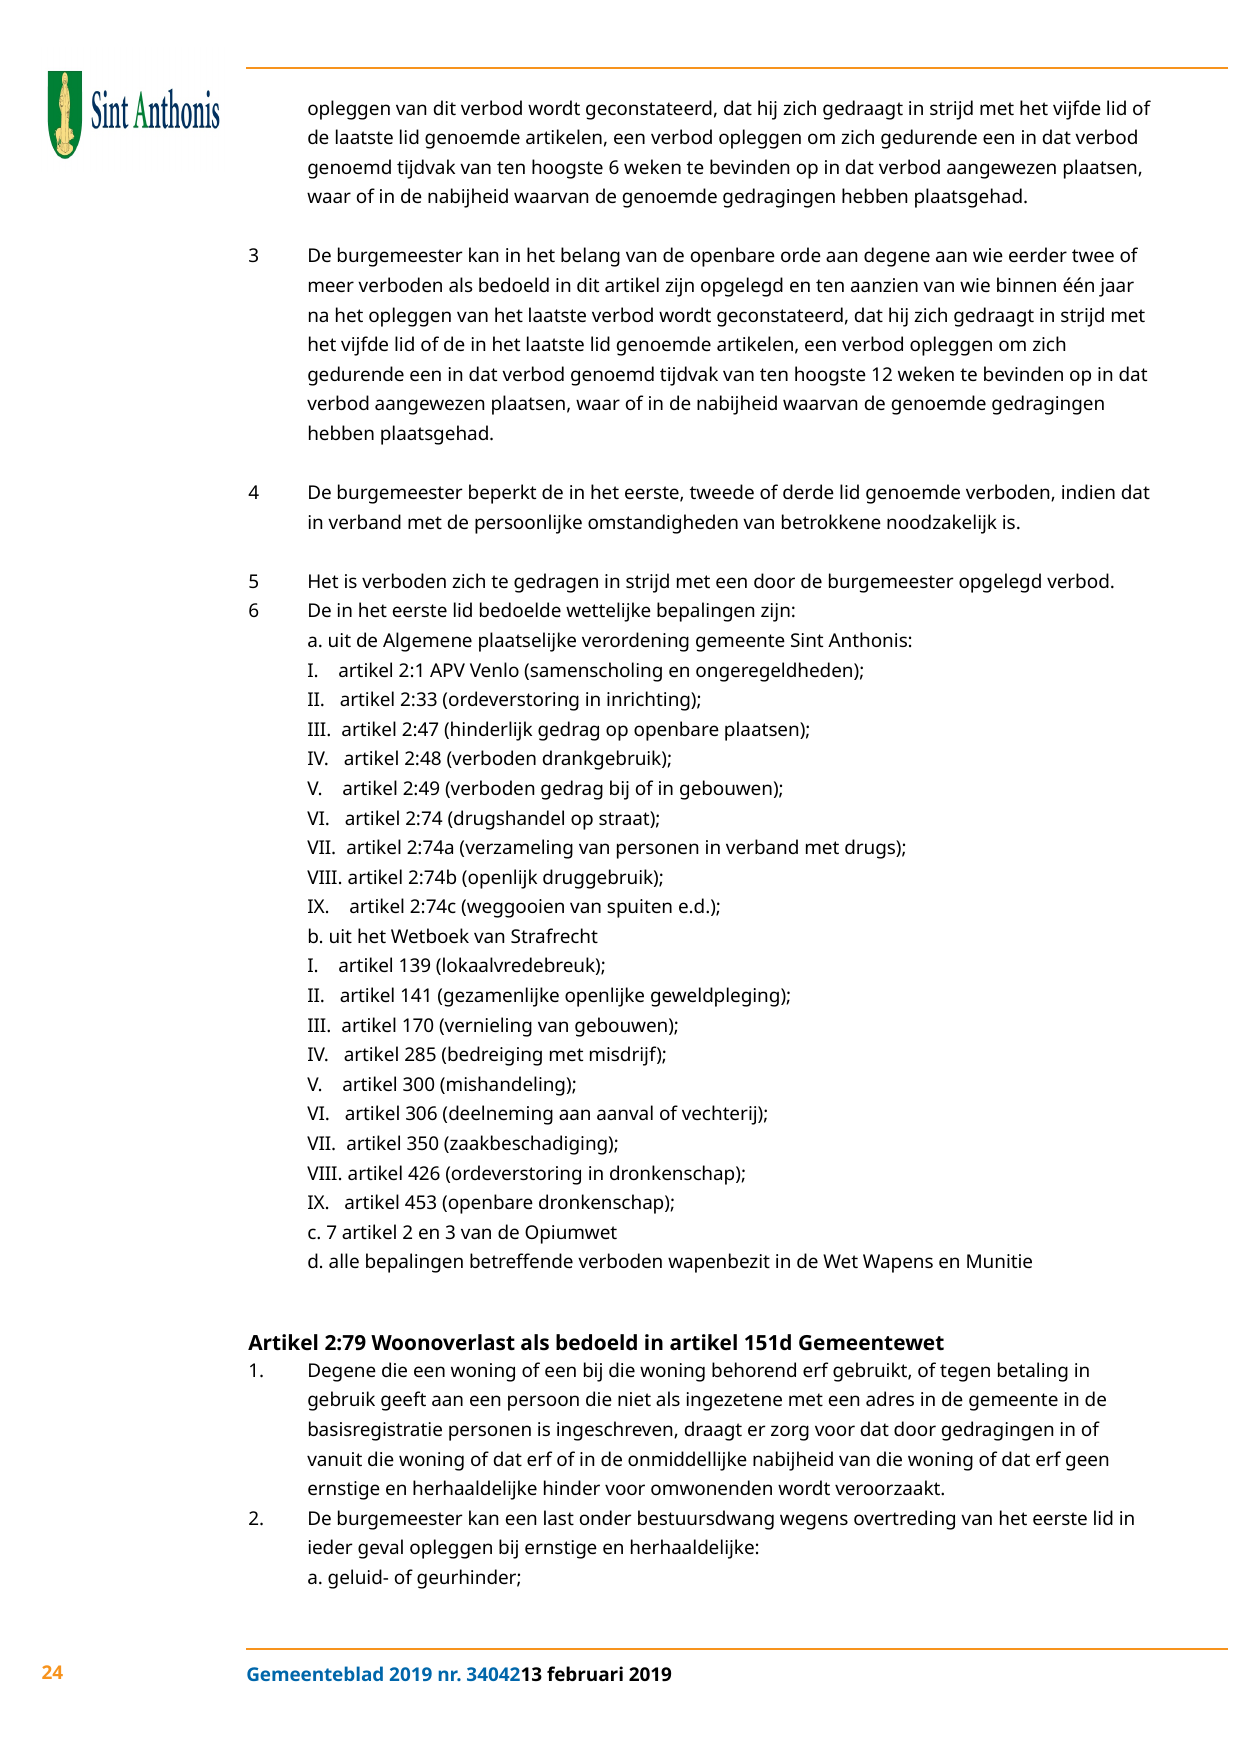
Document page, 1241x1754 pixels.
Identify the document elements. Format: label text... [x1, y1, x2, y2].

list b. uit het Wetboek van Strafrecht [248, 923, 1152, 949]
picture [41, 47, 231, 172]
list De in het eerste lid bedoelde wettelijke bepalingen zijn: [248, 598, 1152, 623]
list III. artikel 170 (vernieling van gebouwen); [248, 1012, 1152, 1038]
list IV. artikel 285 (bedreiging met misdrijf); [248, 1041, 1152, 1067]
list VII. artikel 350 (zaakbeschadiging); [248, 1130, 1152, 1156]
list I. artikel 2:1 APV Venlo (samenscholing en ongeregeldheden); [248, 657, 1152, 683]
list I. artikel 139 (lokaalvredebreuk); [248, 953, 1152, 978]
list VIII. artikel 426 (ordeverstoring in dronkenschap); [248, 1160, 1152, 1186]
list VI. artikel 2:74 (drugshandel op straat); [248, 805, 1152, 831]
list Degene die een woning of een bij die woning behorend erf gebruikt, of tegen betaling in gebruik geeft aan een persoon die niet als ingezetene met een adres in de gemeente in de basisregistratie personen is ingeschreven, draagt er zorg voor dat door gedragingen in of vanuit die woning of dat erf of in de onmiddellijke nabijheid van die woning of dat erf geen ernstige en herhaaldelijke hinder voor omwonenden wordt veroorzaakt. [248, 1357, 1152, 1501]
list IX. artikel 453 (openbare dronkenschap); [248, 1189, 1152, 1215]
list De burgemeester kan in het belang van de openbare orde aan degene aan wie eerder twee of meer verboden als bedoeld in dit artikel zijn opgelegd en ten aanzien van wie binnen één jaar na het opleggen van het laatste verbod wordt geconstateerd, dat hij zich gedraagt in strijd met het vijfde lid of de in het laatste lid genoemde artikelen, een verbod opleggen om zich gedurende een in dat verbod genoemd tijdvak van ten hoogste 12 weken te bevinden op in dat verbod aangewezen plaatsen, waar of in de nabijheid waarvan de genoemde gedragingen hebben plaatsgehad. [248, 243, 1152, 446]
list Het is verboden zich te gedragen in strijd met een door de burgemeester opgelegd verbod. [248, 568, 1152, 594]
list De burgemeester beperkt de in het eerste, tweede of derde lid genoemde verboden, indien dat in verband met de persoonlijke omstandigheden van betrokkene noodzakelijk is. [248, 479, 1152, 535]
list II. artikel 2:33 (ordeverstoring in inrichting); [248, 686, 1152, 712]
list c. 7 artikel 2 en 3 van de Opiumwet [248, 1219, 1152, 1245]
list opleggen van dit verbod wordt geconstateerd, dat hij zich gedraagt in strijd met het vijfde lid of de laatste lid genoemde artikelen, een verbod opleggen om zich gedurende een in dat verbod genoemd tijdvak van ten hoogste 6 weken te bevinden op in dat verbod aangewezen plaatsen, waar of in de nabijheid waarvan de genoemde gedragingen hebben plaatsgehad. [248, 95, 1152, 209]
list VIII. artikel 2:74b (openlijk druggebruik); [248, 864, 1152, 890]
list De burgemeester kan een last onder bestuursdwang wegens overtreding van het eerste lid in ieder geval opleggen bij ernstige en herhaaldelijke: [248, 1505, 1152, 1560]
list IV. artikel 2:48 (verboden drankgebruik); [248, 746, 1152, 771]
text Artikel 2:79 Woonoverlast als bedoeld in artikel 151d Gemeentewet [248, 1328, 1152, 1357]
list III. artikel 2:47 (hinderlijk gedrag op openbare plaatsen); [248, 716, 1152, 742]
list VI. artikel 306 (deelneming aan aanval of vechterij); [248, 1101, 1152, 1126]
list V. artikel 300 (mishandeling); [248, 1071, 1152, 1097]
list II. artikel 141 (gezamenlijke openlijke geweldpleging); [248, 982, 1152, 1008]
list d. alle bepalingen betreffende verboden wapenbezit in de Wet Wapens en Munitie [248, 1248, 1152, 1274]
list IX. artikel 2:74c (weggooien van spuiten e.d.); [248, 893, 1152, 919]
list a. uit de Algemene plaatselijke verordening gemeente Sint Anthonis: [248, 627, 1152, 653]
list VII. artikel 2:74a (verzameling van personen in verband met drugs); [248, 834, 1152, 860]
list V. artikel 2:49 (verboden gedrag bij of in gebouwen); [248, 775, 1152, 801]
list a. geluid- of geurhinder; [248, 1564, 1152, 1590]
